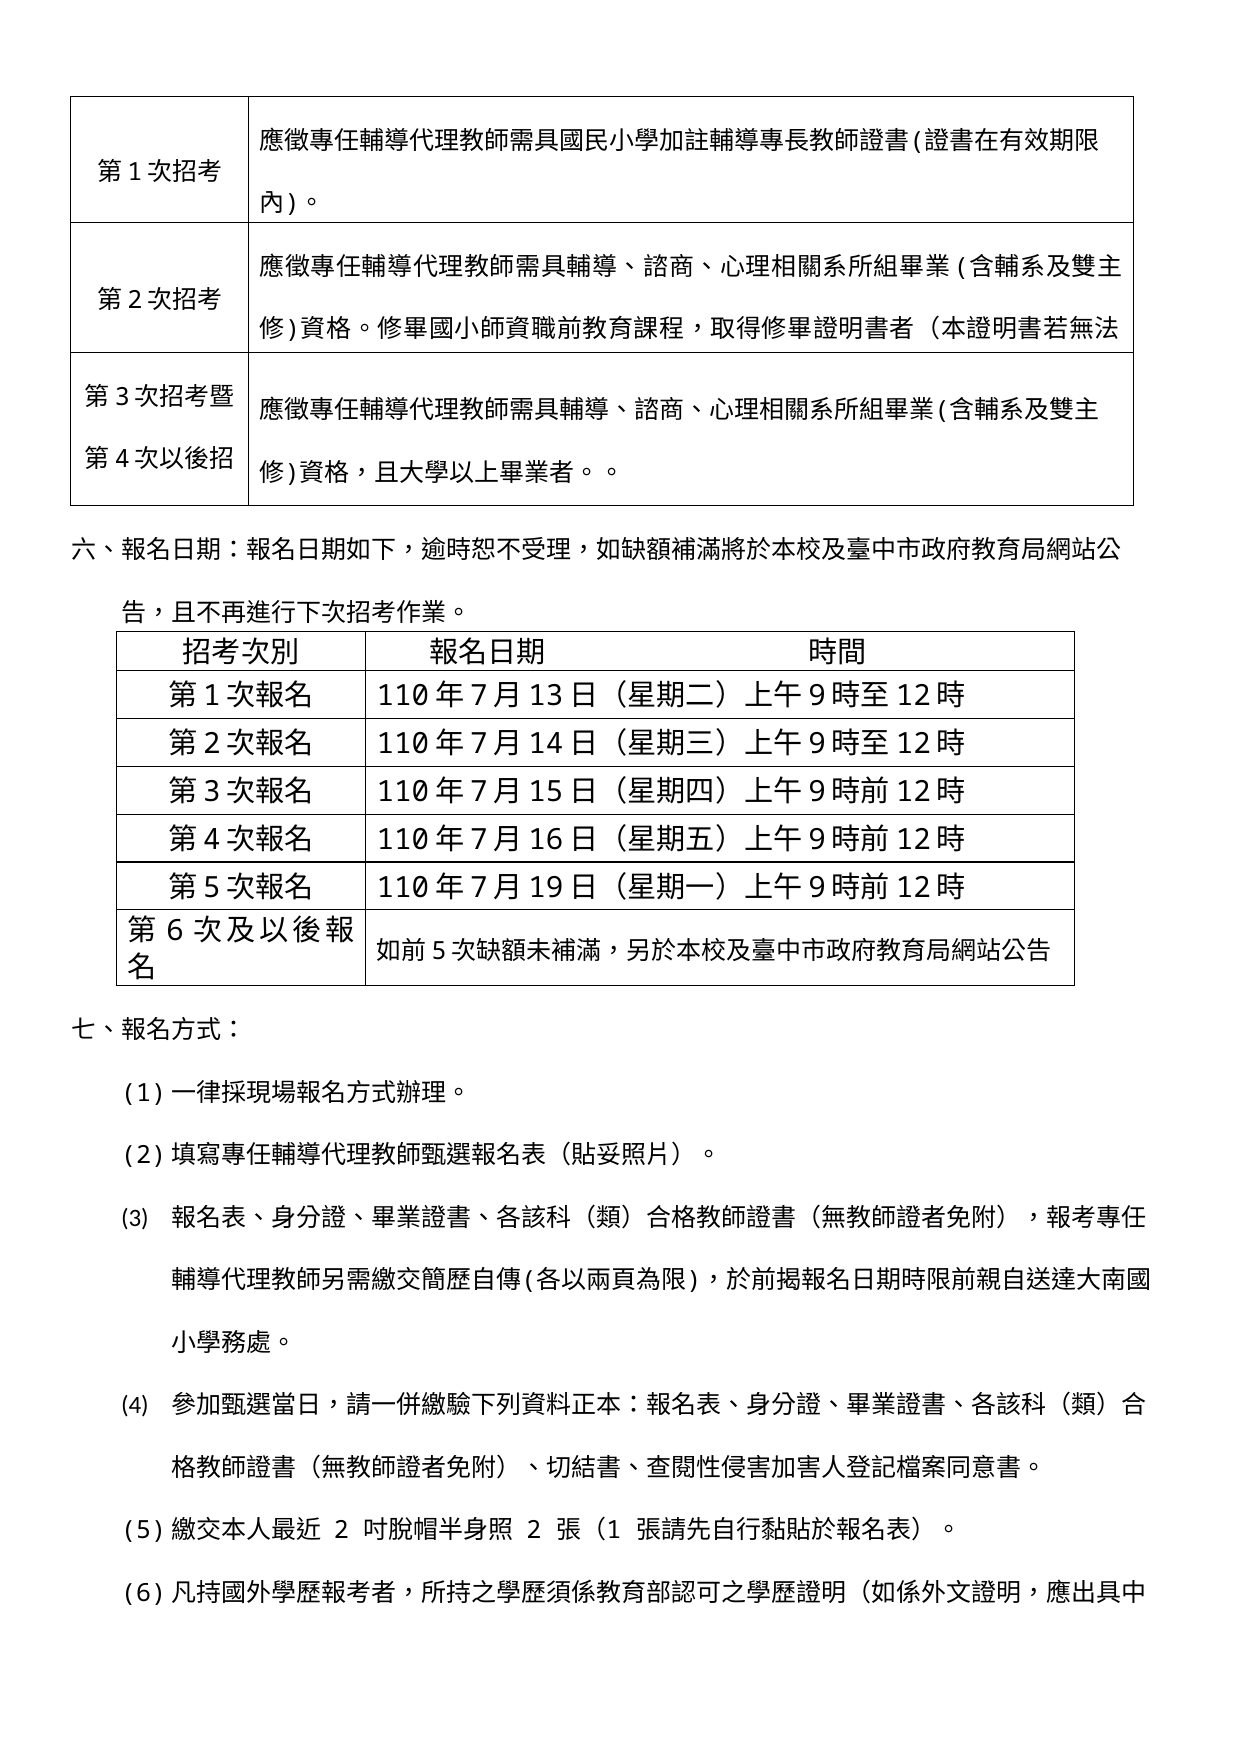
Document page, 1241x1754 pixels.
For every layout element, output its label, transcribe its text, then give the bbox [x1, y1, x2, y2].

table_header 招考次別 [117, 632, 127, 670]
list 參加甄選當日，請一併繳驗下列資料正本：報名表、身分證、畢業證書、各該科（類）合格教師證書（無教師證者免附）、切結書、查閱性侵害加害人登記檔案同意書。 [121, 1361, 1169, 1486]
table_cell 110年7月15日（星期四）上午9時前12時 [366, 767, 1074, 813]
text 七、報名方式： [71, 986, 1169, 1049]
table_cell 應徵專任輔導代理教師需具輔導、諮商、心理相關系所組畢業(含輔系及雙主修)資格。修畢國小師資職前教育課程，取得修畢證明書者（本證明書若無法在應考時取得，需簽署補件切結書，且仍需提出修畢學分證明或佐證資料）。 [249, 223, 1133, 352]
table_cell 第2次招考 [71, 223, 248, 352]
text 告，且不再進行下次招考作業。 [71, 569, 1169, 631]
table_cell 110年7月19日（星期一）上午9時前12時 [366, 863, 1074, 909]
table_cell 第3次招考暨第4次以後招考資格 [71, 353, 248, 505]
table_cell 第5次報名 [117, 863, 365, 909]
list 凡持國外學歷報考者，所持之學歷須係教育部認可之學歷證明（如係外文證明，應出具中 [121, 1549, 1169, 1611]
list 填寫專任輔導代理教師甄選報名表（貼妥照片）。 [121, 1111, 1169, 1174]
table_cell 第1次報名 [117, 671, 365, 718]
list 一律採現場報名方式辦理。 [121, 1049, 1169, 1111]
table_cell 110年7月16日（星期五）上午9時前12時 [366, 815, 1074, 861]
table_cell 第2次報名 [117, 719, 365, 766]
table_header 報名日期 時間 [366, 632, 376, 670]
table_cell 第4次報名 [117, 815, 365, 861]
table_header 招考次別 [354, 632, 365, 670]
table_header 報名日期 時間 [1063, 632, 1074, 670]
text 六、報名日期：報名日期如下，逾時恕不受理，如缺額補滿將於本校及臺中市政府教育局網站公 [71, 506, 1169, 569]
table_cell 如前5次缺額未補滿，另於本校及臺中市政府教育局網站公告 [366, 910, 1074, 985]
list 繳交本人最近 2 吋脫帽半身照 2 張（1 張請先自行黏貼於報名表）。 [121, 1486, 1169, 1549]
table_header 應徵專任輔導代理教師需具國民小學加註輔導專長教師證書(證書在有效期限內)。 [249, 97, 1133, 222]
list 報名表、身分證、畢業證書、各該科（類）合格教師證書（無教師證者免附），報考專任輔導代理教師另需繳交簡歷自傳(各以兩頁為限)，於前揭報名日期時限前親自送達大南國小學務處。 [121, 1174, 1169, 1361]
table_cell 第6次及以後報名 [117, 910, 127, 985]
table_cell 應徵專任輔導代理教師需具輔導、諮商、心理相關系所組畢業(含輔系及雙主 修)資格，且大學以上畢業者。。 [249, 353, 1133, 505]
table_cell 110年7月13日（星期二）上午9時至12時 [366, 671, 1074, 718]
table_cell 第3次報名 [117, 767, 365, 813]
table_header 第1次招考 [71, 97, 248, 222]
table_cell 110年7月14日（星期三）上午9時至12時 [366, 719, 1074, 766]
table_cell 第6次及以後報名 [354, 910, 365, 985]
